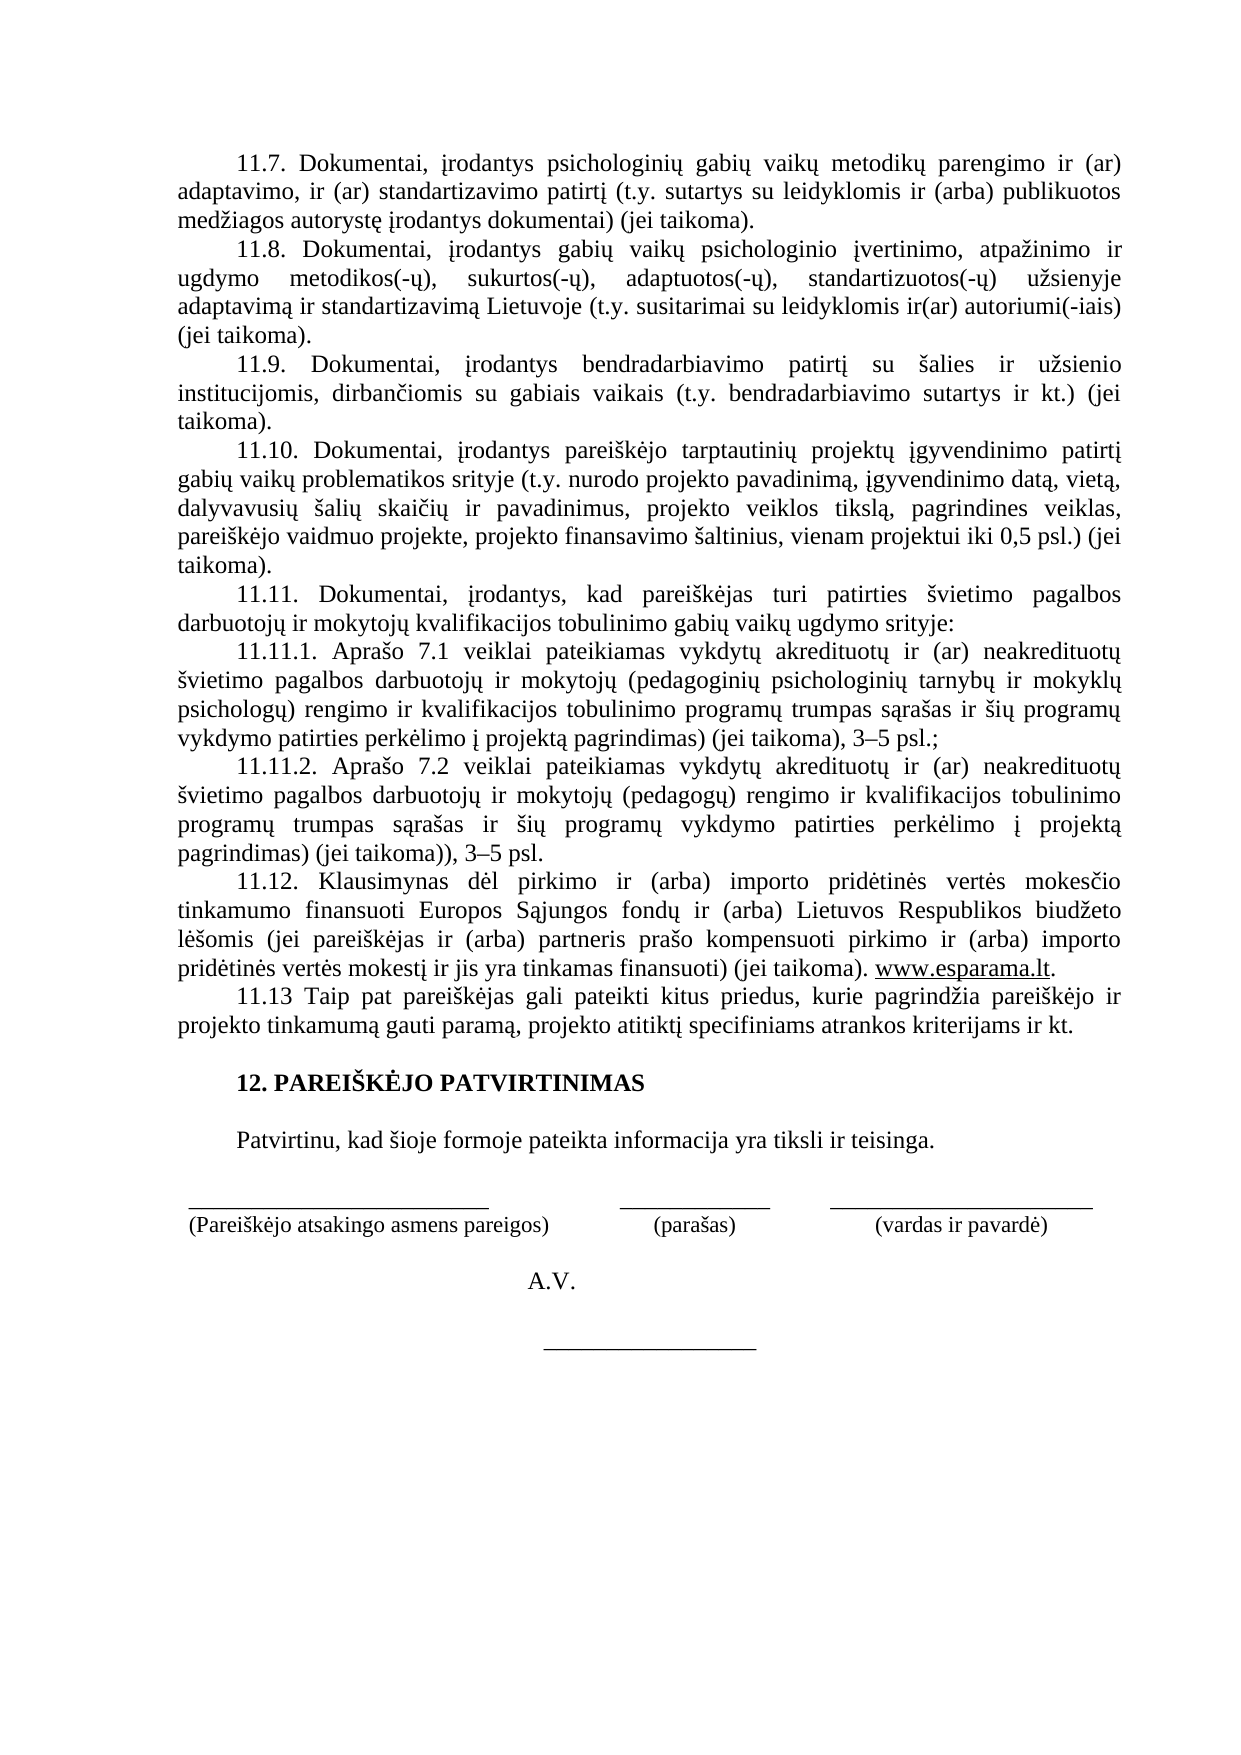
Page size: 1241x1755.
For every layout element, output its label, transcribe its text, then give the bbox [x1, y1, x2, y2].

text 11.11.1. Aprašo 7.1 veiklai pateikiamas vykdytų akredituotų ir (ar) neakredituotų švietimo pagalbos darbuotojų ir mokytojų (pedagoginių psichologinių tarnybų ir mokyklų psichologų) rengimo ir kvalifikacijos tobulinimo programų trumpas sąrašas ir šių programų vykdymo patirties perkėlimo į projektą pagrindimas) (jei taikoma), 3–5 psl.; [177, 636, 1122, 751]
table_header ________________________ (Pareiškėjo atsakingo asmens pareigos) [177, 1183, 588, 1238]
text Patvirtinu, kad šioje formoje pateikta informacija yra tiksli ir teisinga. [177, 1125, 1122, 1154]
text 12. PAREIŠKĖJO PATVIRTINIMAS [177, 1068, 1122, 1096]
text 11.9. Dokumentai, įrodantys bendradarbiavimo patirtį su šalies ir užsienio institucijomis, dirbančiomis su gabiais vaikais (t.y. bendradarbiavimo sutartys ir kt.) (jei taikoma). [177, 349, 1122, 435]
text A.V. [527, 1266, 1122, 1295]
text 11.10. Dokumentai, įrodantys pareiškėjo tarptautinių projektų įgyvendinimo patirtį gabių vaikų problematikos srityje (t.y. nurodo projekto pavadinimą, įgyvendinimo datą, vietą, dalyvavusių šalių skaičių ir pavadinimus, projekto veiklos tikslą, pagrindines veiklas, pareiškėjo vaidmuo projekte, projekto finansavimo šaltinius, vienam projektui iki 0,5 psl.) (jei taikoma). [177, 435, 1122, 579]
text 11.8. Dokumentai, įrodantys gabių vaikų psichologinio įvertinimo, atpažinimo ir ugdymo metodikos(-ų), sukurtos(-ų), adaptuotos(-ų), standartizuotos(-ų) užsienyje adaptavimą ir standartizavimą Lietuvoje (t.y. susitarimai su leidyklomis ir(ar) autoriumi(-iais) (jei taikoma). [177, 234, 1122, 349]
text 11.11. Dokumentai, įrodantys, kad pareiškėjas turi patirties švietimo pagalbos darbuotojų ir mokytojų kvalifikacijos tobulinimo gabių vaikų ugdymo srityje: [177, 579, 1122, 636]
text 11.12. Klausimynas dėl pirkimo ir (arba) importo pridėtinės vertės mokesčio tinkamumo finansuoti Europos Sąjungos fondų ir (arba) Lietuvos Respublikos biudžeto lėšomis (jei pareiškėjas ir (arba) partneris prašo kompensuoti pirkimo ir (arba) importo pridėtinės vertės mokestį ir jis yra tinkamas finansuoti) (jei taikoma). www.esparama.lt. [177, 866, 1122, 981]
text 11.11.2. Aprašo 7.2 veiklai pateikiamas vykdytų akredituotų ir (ar) neakredituotų švietimo pagalbos darbuotojų ir mokytojų (pedagogų) rengimo ir kvalifikacijos tobulinimo programų trumpas sąrašas ir šių programų vykdymo patirties perkėlimo į projektą pagrindimas) (jei taikoma)), 3–5 psl. [177, 751, 1122, 866]
table_header ____________ (parašas) [589, 1183, 801, 1238]
text _________________ [177, 1324, 1122, 1353]
text 11.13 Taip pat pareiškėjas gali pateikti kitus priedus, kurie pagrindžia pareiškėjo ir projekto tinkamumą gauti paramą, projekto atitiktį specifiniams atrankos kriterijams ir kt. [177, 981, 1122, 1039]
table_header _____________________ (vardas ir pavardė) [801, 1183, 1122, 1238]
text 11.7. Dokumentai, įrodantys psichologinių gabių vaikų metodikų parengimo ir (ar) adaptavimo, ir (ar) standartizavimo patirtį (t.y. sutartys su leidyklomis ir (arba) publikuotos medžiagos autorystę įrodantys dokumentai) (jei taikoma). [177, 148, 1122, 234]
